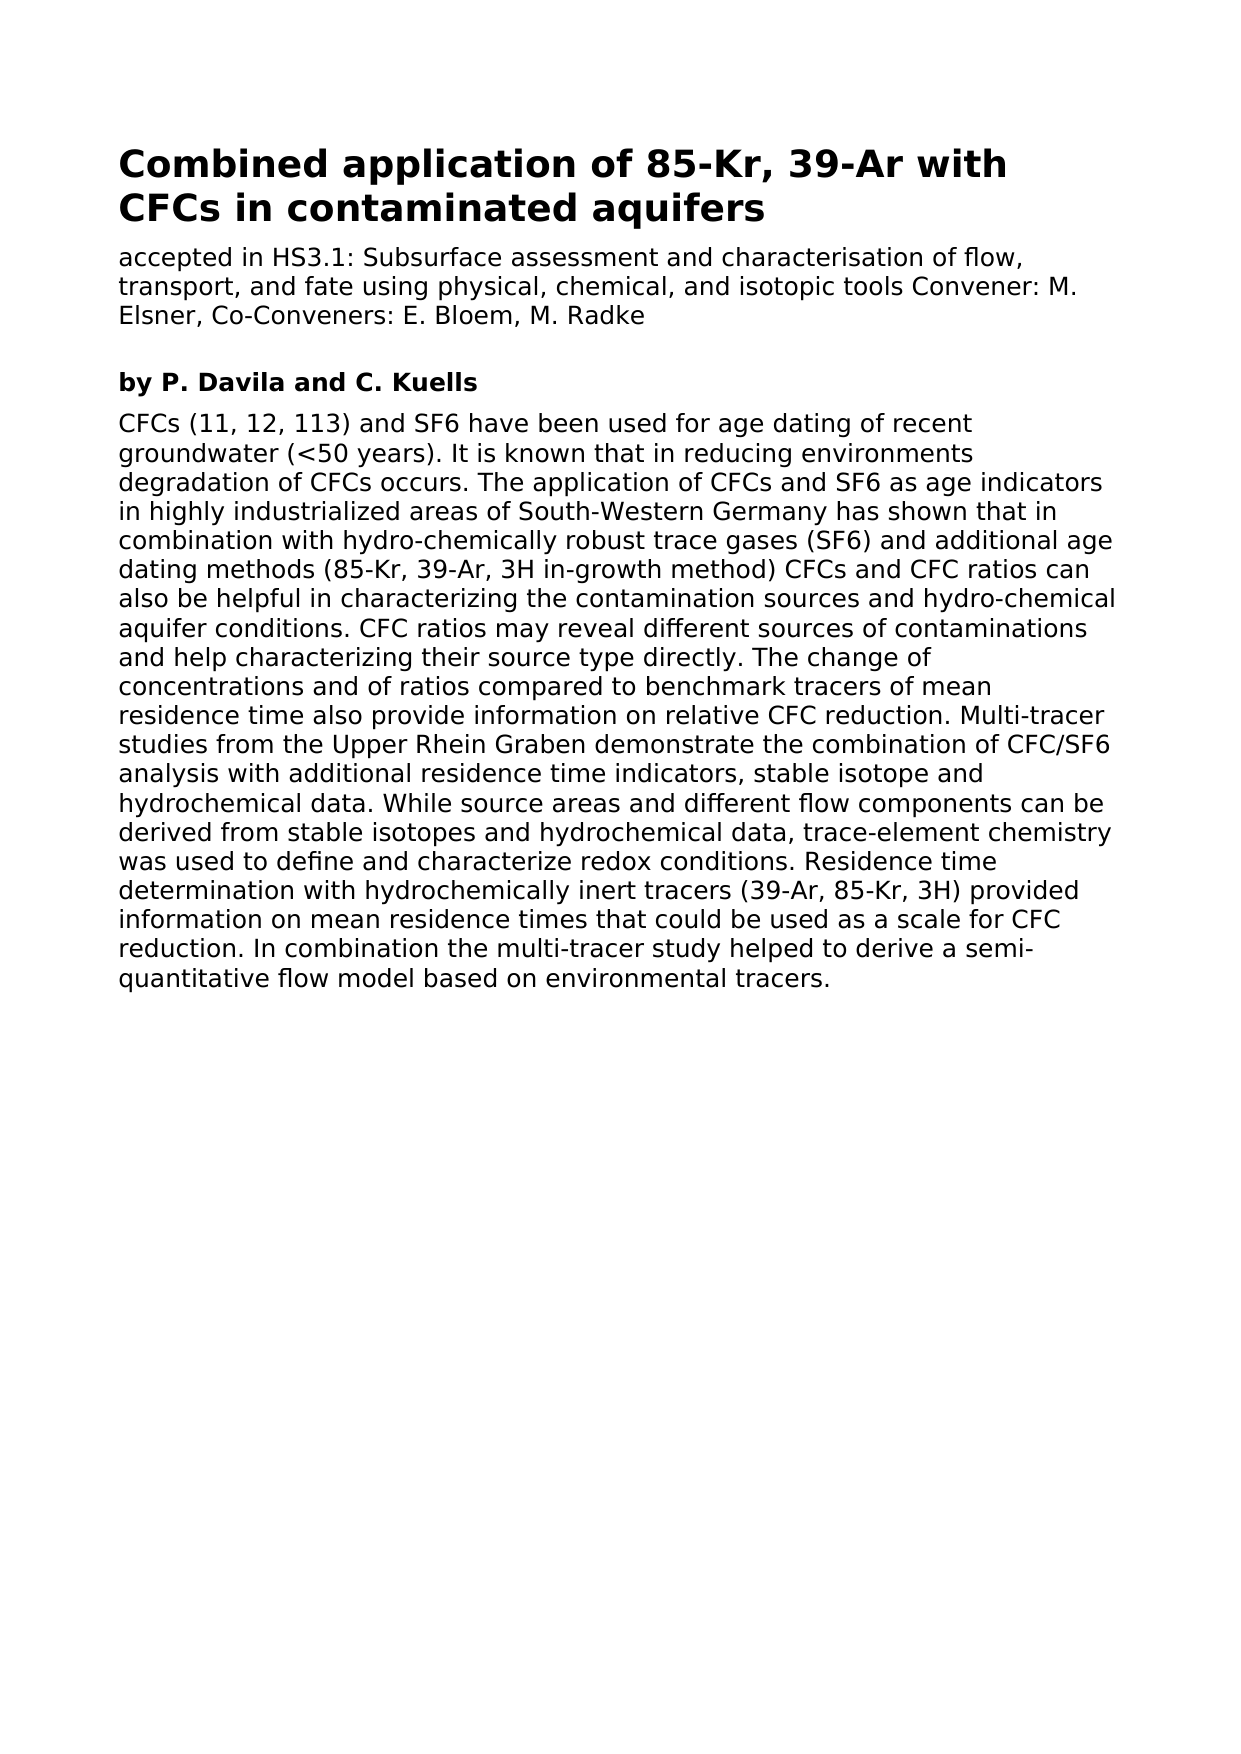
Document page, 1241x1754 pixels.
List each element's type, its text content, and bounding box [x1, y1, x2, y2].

text CFCs (11, 12, 113) and SF6 have been used for age dating of recent groundwater (<50 years). It is known that in reducing environments degradation of CFCs occurs. The application of CFCs and SF6 as age indicators in highly industrialized areas of South-Western Germany has shown that in combination with hydro-chemically robust trace gases (SF6) and additional age dating methods (85-Kr, 39-Ar, 3H in-growth method) CFCs and CFC ratios can also be helpful in characterizing the contamination sources and hydro-chemical aquifer conditions. CFC ratios may reveal different sources of contaminations and help characterizing their source type directly. The change of concentrations and of ratios compared to benchmark tracers of mean residence time also provide information on relative CFC reduction. Multi-tracer studies from the Upper Rhein Graben demonstrate the combination of CFC/SF6 analysis with additional residence time indicators, stable isotope and hydrochemical data. While source areas and different flow components can be derived from stable isotopes and hydrochemical data, trace-element chemistry was used to define and characterize redox conditions. Residence time determination with hydrochemically inert tracers (39-Ar, 85-Kr, 3H) provided information on mean residence times that could be used as a scale for CFC reduction. In combination the multi-tracer study helped to derive a semi-quantitative flow model based on environmental tracers. [118, 409, 1122, 993]
text accepted in HS3.1: Subsurface assessment and characterisation of flow, transport, and fate using physical, chemical, and isotopic tools Convener: M. Elsner, Co-Conveners: E. Bloem, M. Radke [118, 243, 1122, 330]
subtitle by P. Davila and C. Kuells [118, 368, 1122, 397]
subtitle Combined application of 85-Kr, 39-Ar with CFCs in contaminated aquifers [118, 143, 1122, 230]
